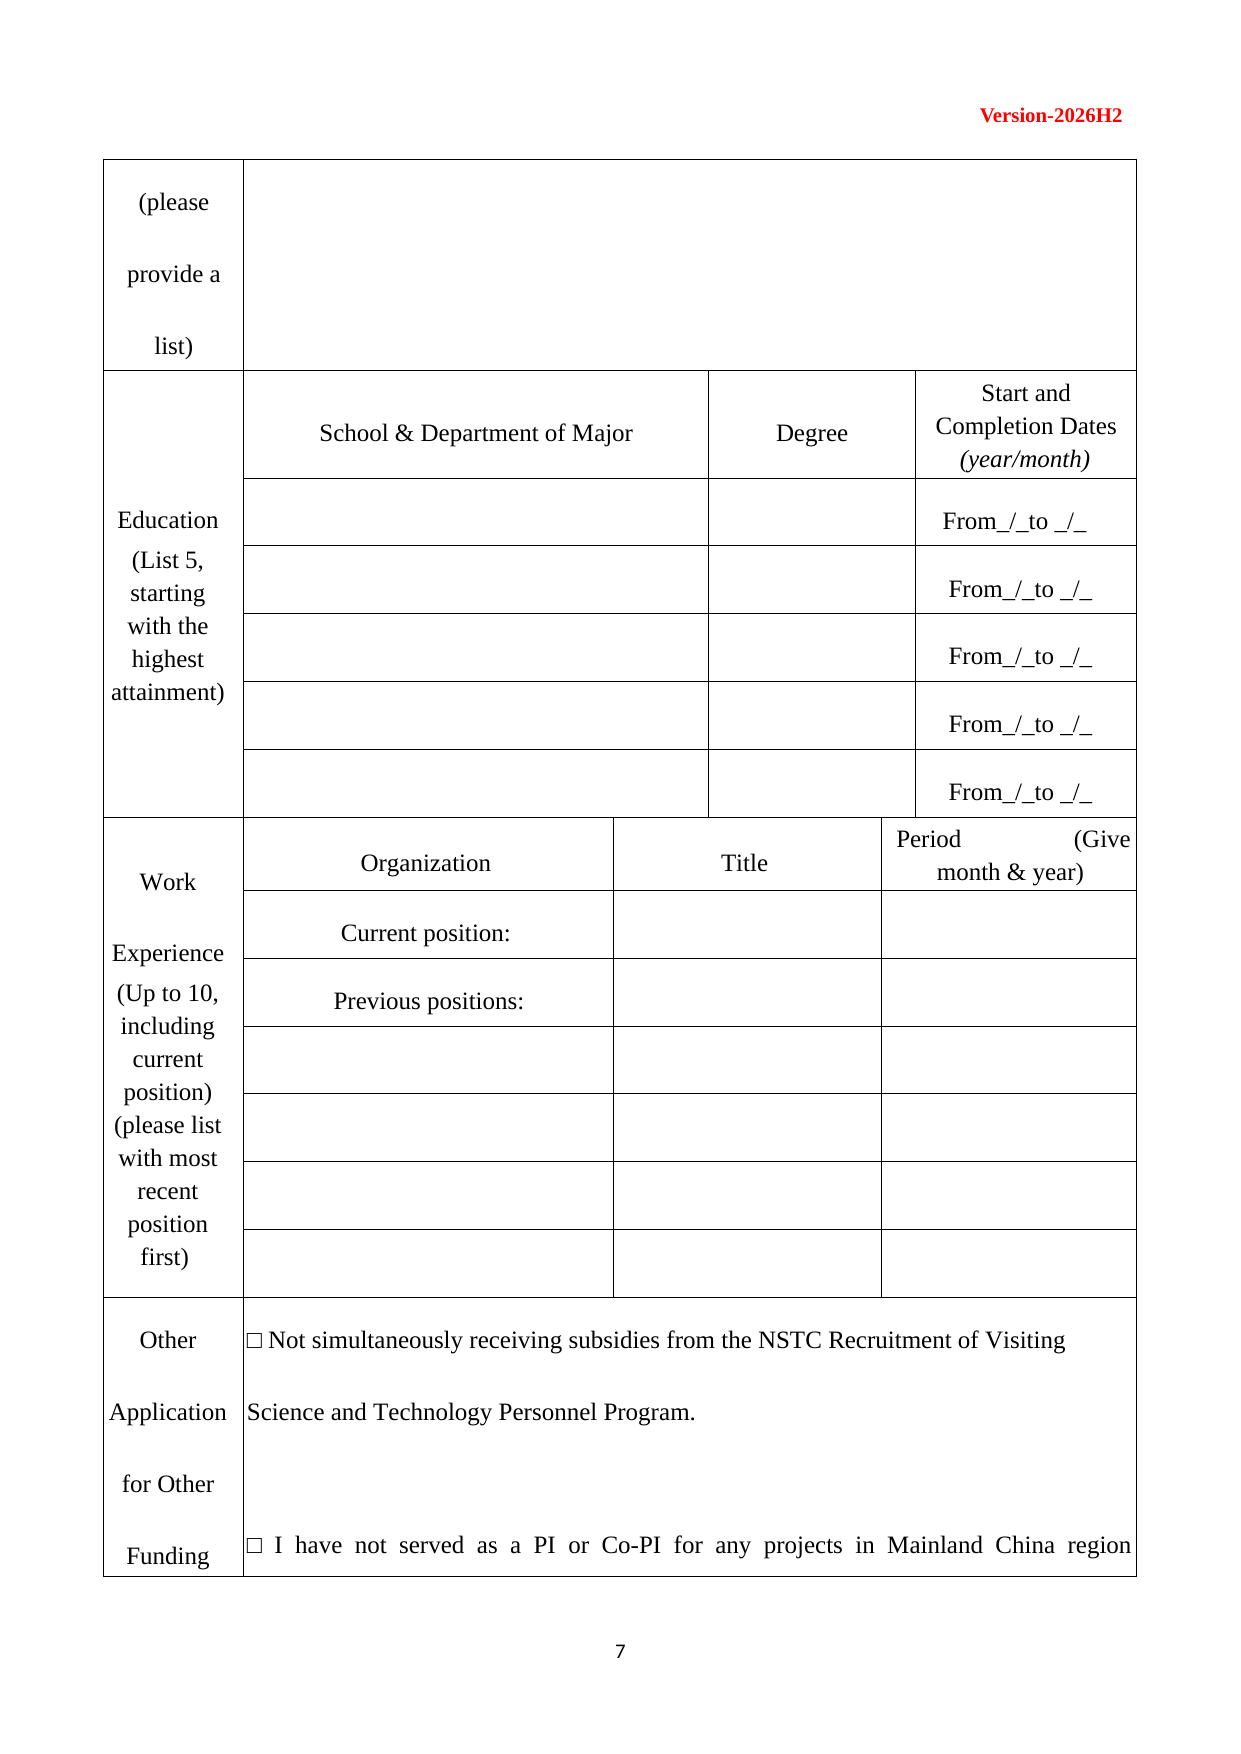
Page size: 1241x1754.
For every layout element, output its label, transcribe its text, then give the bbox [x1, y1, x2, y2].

table_cell From_/_to _/_ [916, 479, 1136, 545]
table_cell From_/_to _/_ [916, 750, 1136, 817]
table_cell Education (List 5, starting with the highest attainment) [104, 371, 243, 817]
table_cell Degree [709, 371, 915, 477]
table_cell □ Not simultaneously receiving subsidies from the NSTC Recruitment of Visiting Science and Technology Personnel Program. □ I have not served as a PI or Co-PI for any projects in Mainland China region [244, 1298, 1136, 1576]
table_cell [614, 1027, 881, 1093]
table_cell [882, 959, 1136, 1026]
table_cell [244, 479, 708, 545]
table_cell [244, 1230, 613, 1297]
table_cell [244, 1162, 613, 1229]
table_cell [614, 959, 881, 1026]
table_cell From_/_to _/_ [916, 682, 1136, 749]
table_cell (please provide a list) [104, 160, 243, 370]
table_cell [882, 1230, 1136, 1297]
table_cell [882, 1094, 1136, 1161]
table_cell [709, 750, 915, 817]
table_cell Current position: [244, 891, 613, 958]
table_cell [709, 614, 915, 681]
table_cell School & Department of Major [244, 371, 708, 477]
table_cell [614, 1162, 881, 1229]
table_cell [244, 750, 708, 817]
table_cell [244, 160, 1136, 370]
table_cell [709, 546, 915, 613]
table_cell [244, 546, 708, 613]
table_cell Previous positions: [244, 959, 613, 1026]
table_cell [614, 891, 881, 958]
table_cell [882, 1027, 1136, 1093]
table_cell From_/_to _/_ [916, 546, 1136, 613]
table_cell Organization [244, 818, 613, 890]
table_cell [882, 891, 1136, 958]
table_cell Work Experience (Up to 10, including current position) (please list with most recent position first) [104, 818, 243, 1297]
table_cell [709, 682, 915, 749]
table_cell [244, 614, 708, 681]
table_cell [244, 682, 708, 749]
table_cell Other Application for Other Funding [104, 1298, 243, 1576]
table_cell Start and Completion Dates (year/month) [916, 371, 1136, 477]
table_cell [614, 1094, 881, 1161]
table_cell Title [614, 818, 881, 890]
table_cell Period (Give month & year) [882, 818, 1136, 890]
table_cell [244, 1094, 613, 1161]
table_cell [709, 479, 915, 545]
table_cell [882, 1162, 1136, 1229]
table_cell From_/_to _/_ [916, 614, 1136, 681]
table_cell [614, 1230, 881, 1297]
table_cell [244, 1027, 613, 1093]
